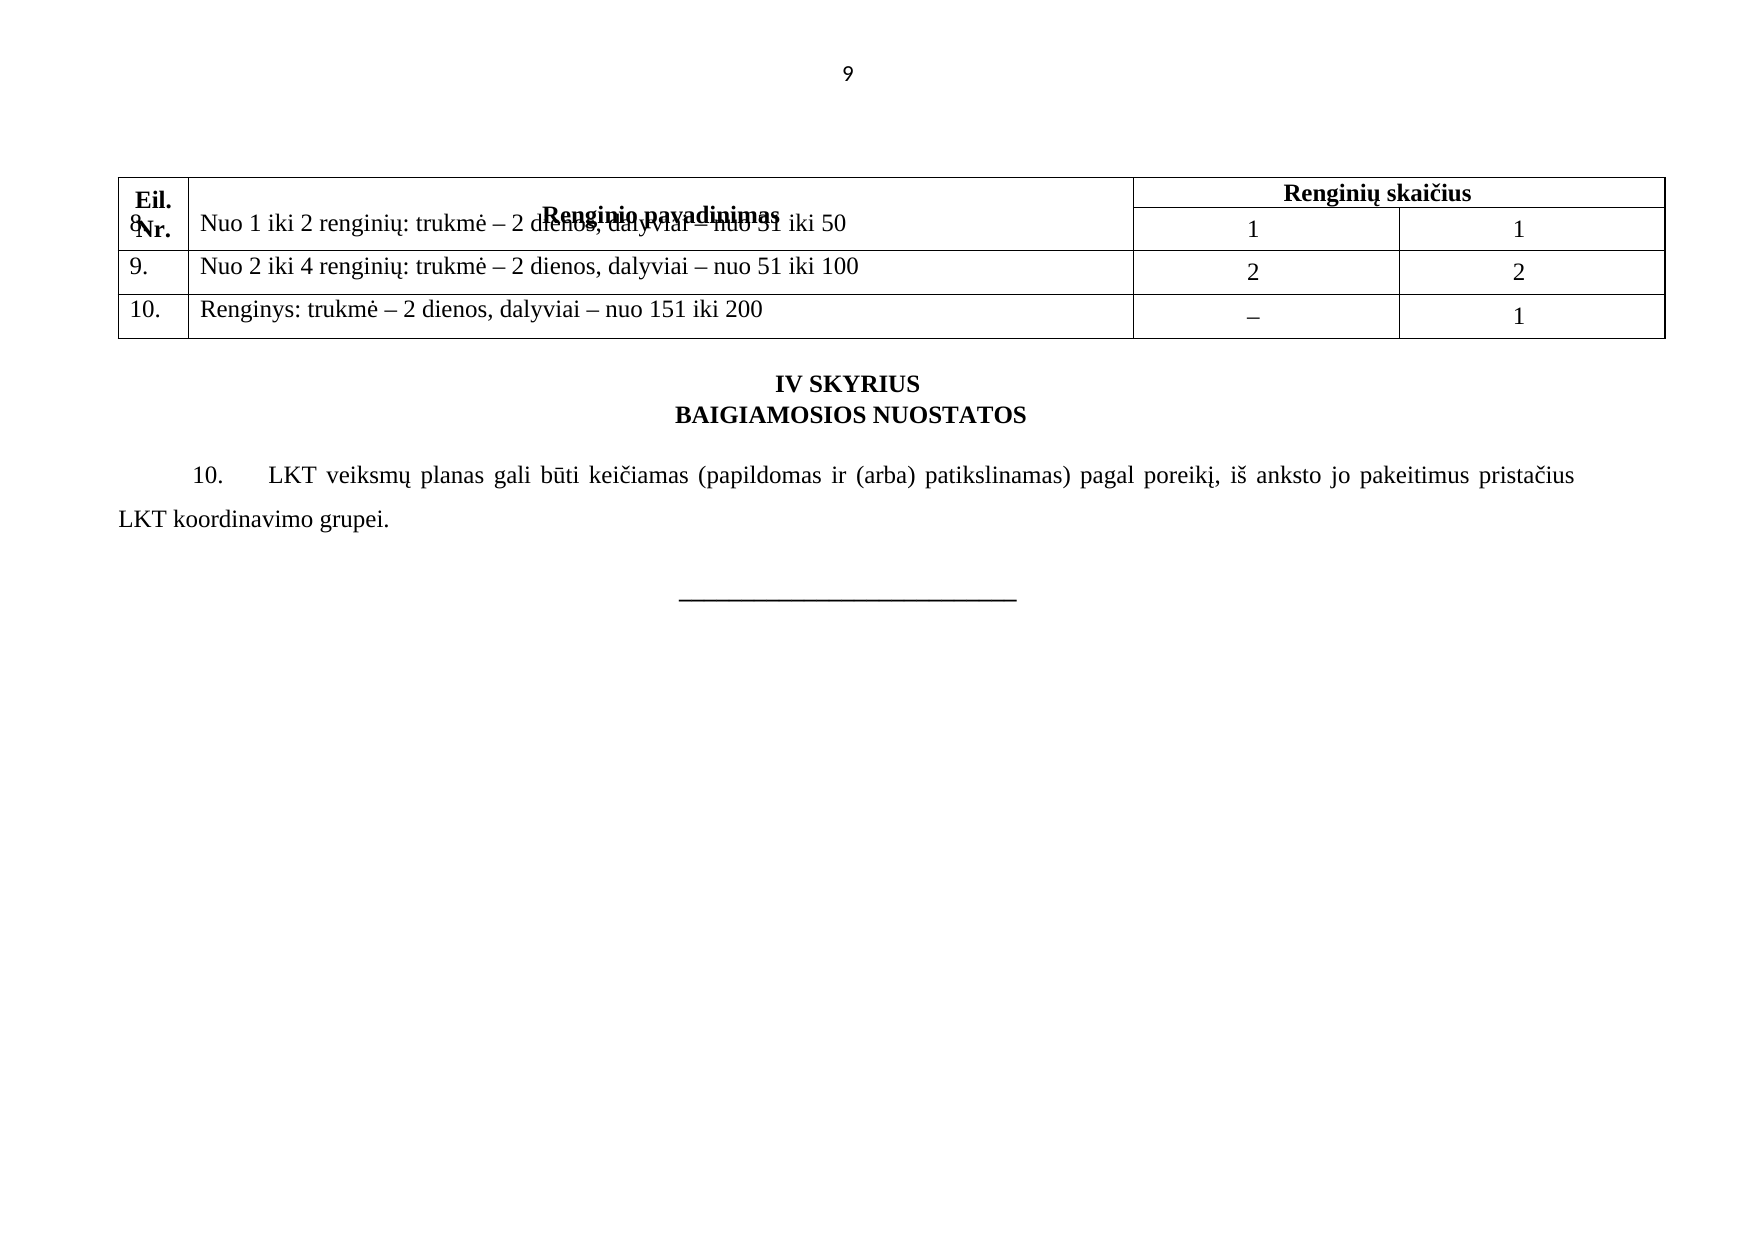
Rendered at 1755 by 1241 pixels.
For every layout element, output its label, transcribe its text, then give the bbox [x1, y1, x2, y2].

table_cell [1311, 208, 1355, 250]
table_header Eil. Nr. [119, 178, 188, 207]
table_header Renginių skaičius [1134, 178, 1550, 207]
table_cell 1 [1222, 208, 1284, 250]
table_cell [1134, 295, 1196, 338]
table_header [189, 178, 1133, 207]
text 10. LKT veiksmų planas gali būti keičiamas (papildomas ir (arba) patikslinamas) pagal poreikį, iš anksto jo pakeitimus pristačius LKT koordinavimo grupei. [118, 461, 1577, 532]
table_header [1576, 178, 1621, 207]
table_cell [1311, 295, 1355, 338]
table_cell [1284, 295, 1311, 338]
table_cell 2 [1488, 251, 1550, 293]
table_cell [1576, 251, 1621, 293]
table_cell 9. [119, 251, 188, 293]
table_cell [1621, 208, 1664, 250]
table_cell Nuo 2 iki 4 renginių: trukmė – 2 dienos, dalyviai – nuo 51 iki 100 [189, 251, 1133, 293]
table_cell [1284, 251, 1311, 293]
text IV SKYRIUS [118, 369, 1577, 398]
table_cell [1196, 208, 1222, 250]
table_cell [1576, 208, 1621, 250]
table_cell 1 [1488, 208, 1550, 250]
table_cell [1196, 295, 1222, 338]
table_cell 2 [1222, 251, 1284, 293]
table_cell [1444, 295, 1488, 338]
table_header [1621, 178, 1664, 207]
table_cell [1355, 208, 1399, 250]
table_cell [1400, 251, 1443, 293]
table_cell [1311, 251, 1355, 293]
table_cell [1355, 295, 1399, 338]
table_cell [1400, 208, 1443, 250]
table_cell Nuo 1 iki 2 renginių: trukmė – 2 dienos, dalyviai – nuo 31 iki 50 [189, 207, 1133, 250]
table_cell [1550, 295, 1576, 338]
table_cell [1400, 295, 1443, 338]
table_cell [1444, 208, 1488, 250]
table_cell [1621, 295, 1664, 338]
text ___________________________ [118, 576, 1577, 604]
table_cell [1444, 251, 1488, 293]
table_cell – [1222, 295, 1284, 338]
table_cell [1576, 295, 1621, 338]
table_cell [1550, 251, 1576, 293]
table_cell 1 [1488, 295, 1550, 338]
table_cell [1134, 208, 1196, 250]
table_cell [1196, 251, 1222, 293]
table_cell [1134, 251, 1196, 293]
table_cell [1550, 208, 1576, 250]
table_cell 8. [119, 207, 188, 250]
table_cell [1284, 208, 1311, 250]
table_cell Renginys: trukmė – 2 dienos, dalyviai – nuo 151 iki 200 [189, 295, 1133, 338]
table_cell [1355, 251, 1399, 293]
table_cell 10. [119, 295, 188, 338]
table_header [1550, 178, 1576, 207]
text BAIGIAMOSIOS NUOSTATOS [124, 400, 1577, 428]
table_cell [1621, 251, 1664, 293]
